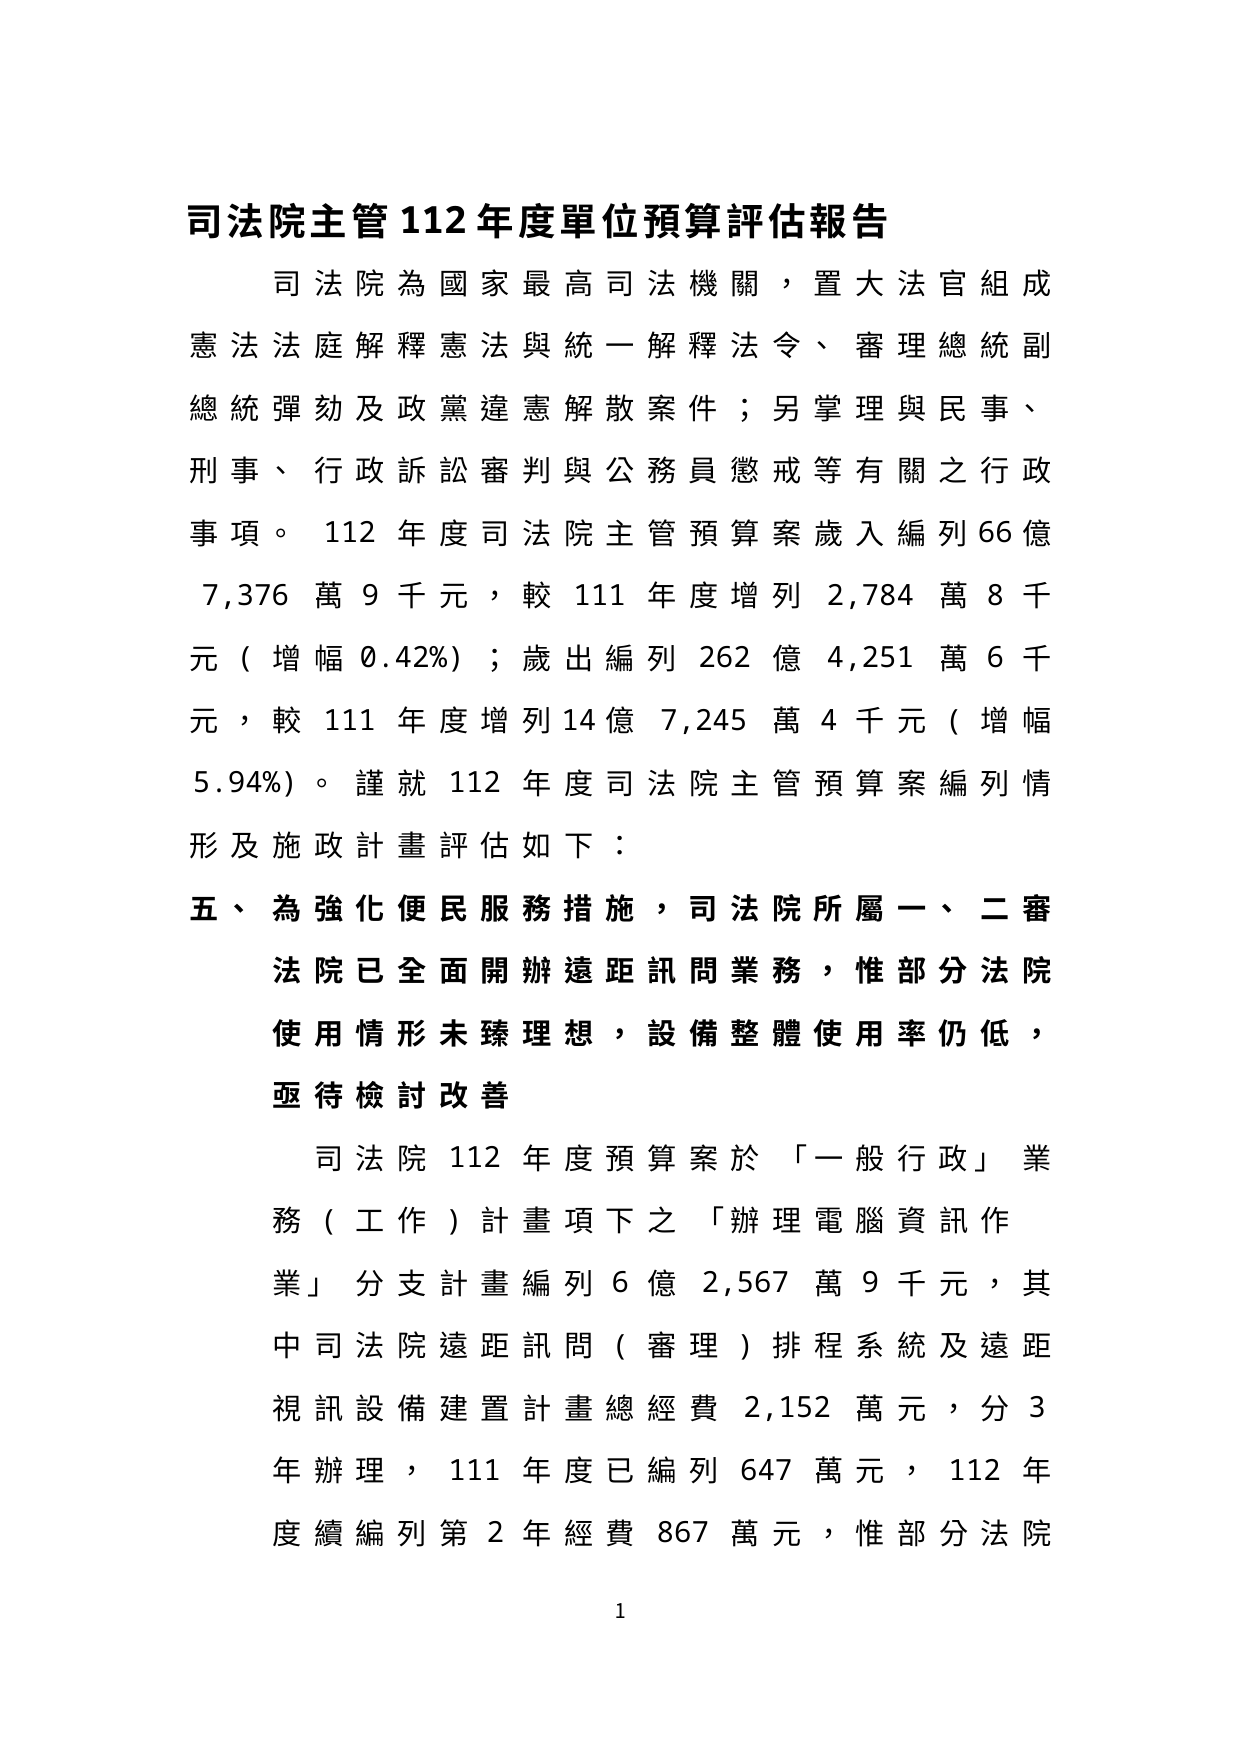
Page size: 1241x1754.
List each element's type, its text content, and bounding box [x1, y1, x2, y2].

text 五、為強化便民服務措施，司法院所屬一、二審法院已全面開辦遠距訊問業務，惟部分法院使用情形未臻理想，設備整體使用率仍低，亟待檢討改善 [183, 865, 1058, 1115]
text 司法院112年度預算案於「一般行政」業務(工作)計畫項下之「辦理電腦資訊作業」分支計畫編列6億2,567萬9千元，其中司法院遠距訊問(審理)排程系統及遠距視訊設備建置計畫總經費2,152萬元，分3年辦理，111年度已編列647萬元，112年度續編列第2年經費867萬元，惟部分法院 [242, 1115, 1058, 1552]
text 司法院為國家最高司法機關，置大法官組成憲法法庭解釋憲法與統一解釋法令、審理總統副總統彈劾及政黨違憲解散案件；另掌理與民事、刑事、行政訴訟審判與公務員懲戒等有關之行政事項。112年度司法院主管預算案歲入編列66億7,376萬9千元，較111年度增列2,784萬8千元(增幅0.42%)；歲出編列262億4,251萬6千元，較111年度增列14億7,245萬4千元(增幅5.94%)。謹就112年度司法院主管預算案編列情形及施政計畫評估如下： [183, 240, 1058, 865]
text 司法院主管112年度單位預算評估報告 [183, 177, 1058, 240]
